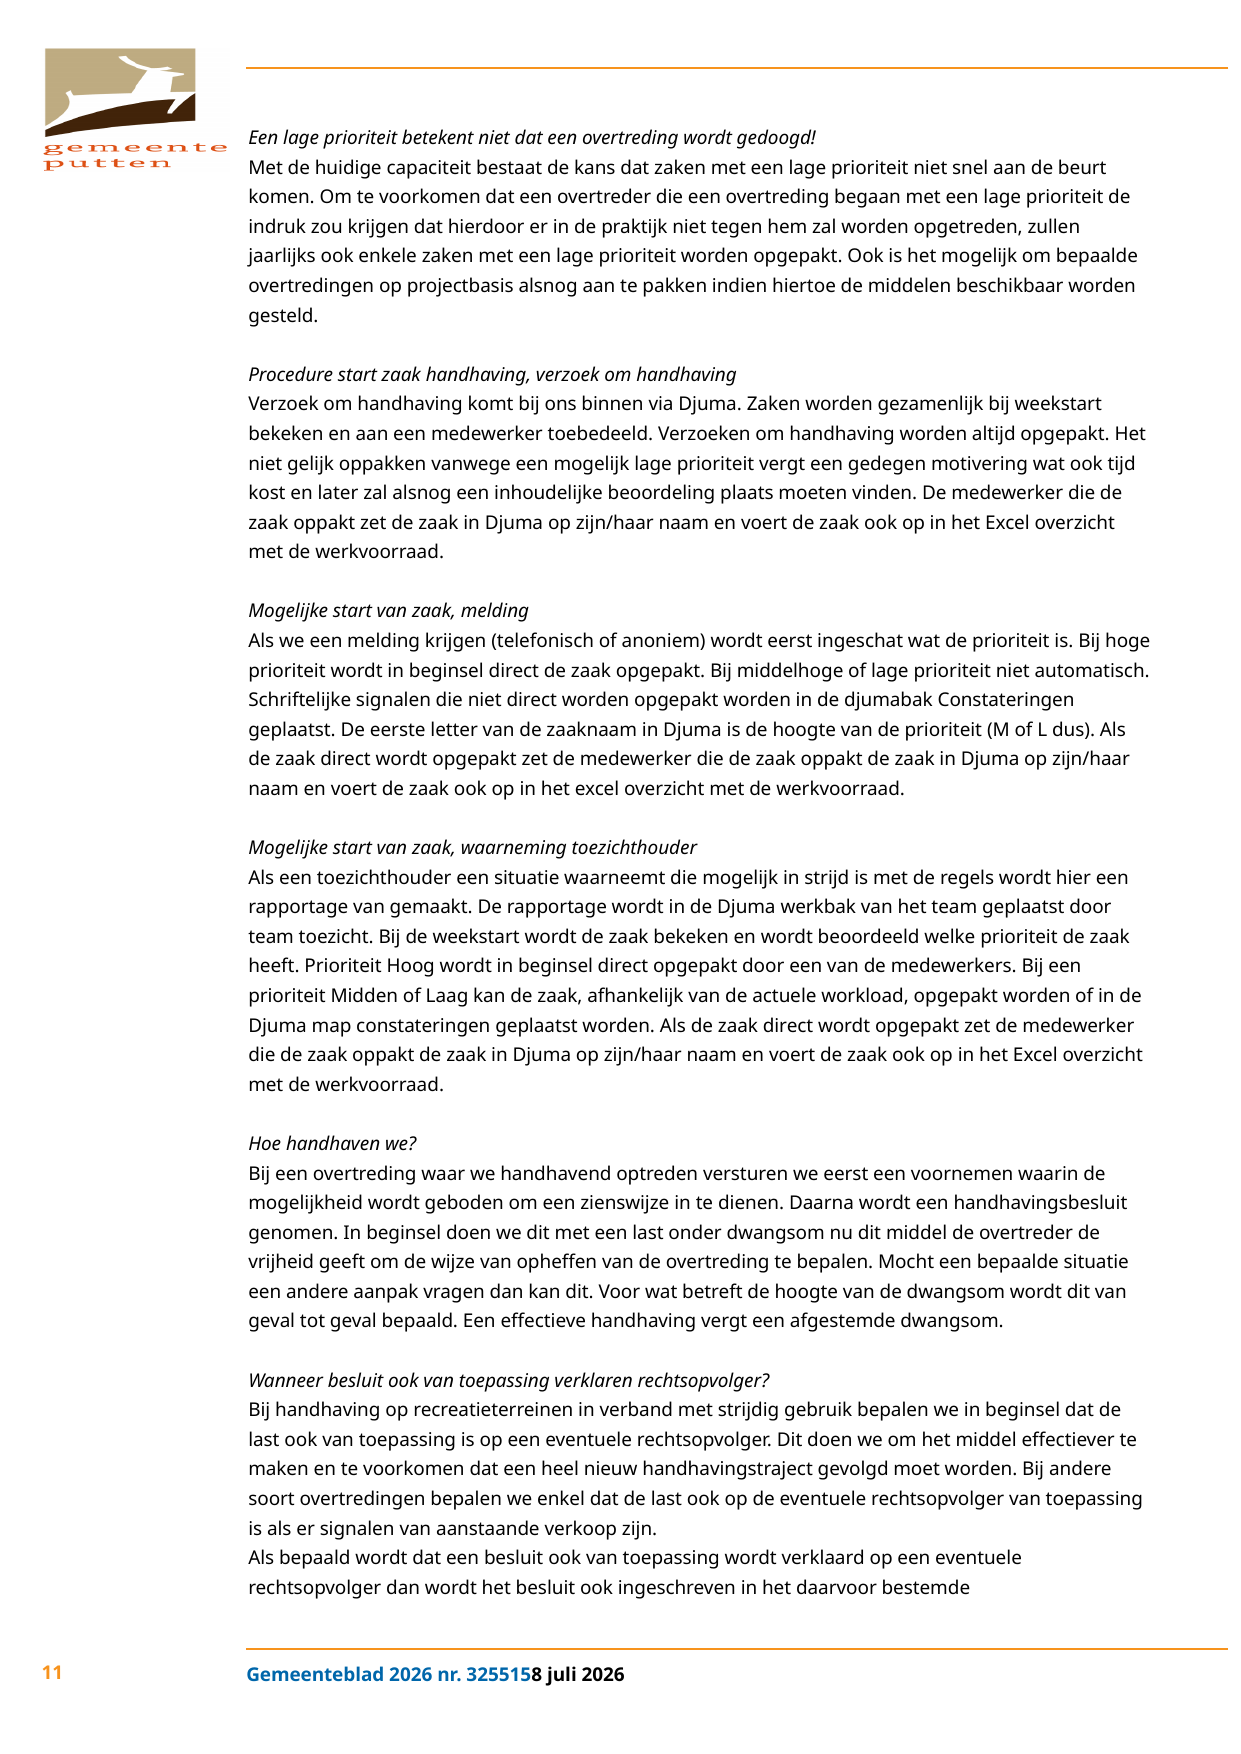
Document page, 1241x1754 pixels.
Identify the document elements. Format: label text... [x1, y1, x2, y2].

text Als een toezichthouder een situatie waarneemt die mogelijk in strijd is met de regels wordt hier een rapportage van gemaakt. De rapportage wordt in de Djuma werkbak van het team geplaatst door team toezicht. Bij de weekstart wordt de zaak bekeken en wordt beoordeeld welke prioriteit de zaak heeft. Prioriteit Hoog wordt in beginsel direct opgepakt door een van de medewerkers. Bij een prioriteit Midden of Laag kan de zaak, afhankelijk van de actuele workload, opgepakt worden of in de Djuma map constateringen geplaatst worden. Als de zaak direct wordt opgepakt zet de medewerker die de zaak oppakt de zaak in Djuma op zijn/haar naam en voert de zaak ook op in het Excel overzicht met de werkvoorraad. [248, 864, 1152, 1097]
text Als bepaald wordt dat een besluit ook van toepassing wordt verklaard op een eventuele rechtsopvolger dan wordt het besluit ook ingeschreven in het daarvoor bestemde [248, 1544, 1152, 1600]
text Mogelijke start van zaak, waarneming toezichthouder [248, 834, 1152, 860]
text Procedure start zaak handhaving, verzoek om handhaving [248, 361, 1152, 387]
text Wanneer besluit ook van toepassing verklaren rechtsopvolger? [248, 1367, 1152, 1393]
text Bij een overtreding waar we handhavend optreden versturen we eerst een voornemen waarin de mogelijkheid wordt geboden om een zienswijze in te dienen. Daarna wordt een handhavingsbesluit genomen. In beginsel doen we dit met een last onder dwangsom nu dit middel de overtreder de vrijheid geeft om de wijze van opheffen van de overtreding te bepalen. Mocht een bepaalde situatie een andere aanpak vragen dan kan dit. Voor wat betreft de hoogte van de dwangsom wordt dit van geval tot geval bepaald. Een effectieve handhaving vergt een afgestemde dwangsom. [248, 1160, 1152, 1333]
text Bij handhaving op recreatieterreinen in verband met strijdig gebruik bepalen we in beginsel dat de last ook van toepassing is op een eventuele rechtsopvolger. Dit doen we om het middel effectiever te maken en te voorkomen dat een heel nieuw handhavingstraject gevolgd moet worden. Bij andere soort overtredingen bepalen we enkel dat de last ook op de eventuele rechtsopvolger van toepassing is als er signalen van aanstaande verkoop zijn. [248, 1396, 1152, 1541]
text Hoe handhaven we? [248, 1130, 1152, 1156]
text Als we een melding krijgen (telefonisch of anoniem) wordt eerst ingeschat wat de prioriteit is. Bij hoge prioriteit wordt in beginsel direct de zaak opgepakt. Bij middelhoge of lage prioriteit niet automatisch. Schriftelijke signalen die niet direct worden opgepakt worden in de djumabak Constateringen geplaatst. De eerste letter van de zaaknaam in Djuma is de hoogte van de prioriteit (M of L dus). Als de zaak direct wordt opgepakt zet de medewerker die de zaak oppakt de zaak in Djuma op zijn/haar naam en voert de zaak ook op in het excel overzicht met de werkvoorraad. [248, 627, 1152, 801]
text Met de huidige capaciteit bestaat de kans dat zaken met een lage prioriteit niet snel aan de beurt komen. Om te voorkomen dat een overtreder die een overtreding begaan met een lage prioriteit de indruk zou krijgen dat hierdoor er in de praktijk niet tegen hem zal worden opgetreden, zullen jaarlijks ook enkele zaken met een lage prioriteit worden opgepakt. Ook is het mogelijk om bepaalde overtredingen op projectbasis alsnog aan te pakken indien hiertoe de middelen beschikbaar worden gesteld. [248, 154, 1152, 328]
text Een lage prioriteit betekent niet dat een overtreding wordt gedoogd! [248, 124, 1152, 150]
text Verzoek om handhaving komt bij ons binnen via Djuma. Zaken worden gezamenlijk bij weekstart bekeken en aan een medewerker toebedeeld. Verzoeken om handhaving worden altijd opgepakt. Het niet gelijk oppakken vanwege een mogelijk lage prioriteit vergt een gedegen motivering wat ook tijd kost en later zal alsnog een inhoudelijke beoordeling plaats moeten vinden. De medewerker die de zaak oppakt zet de zaak in Djuma op zijn/haar naam en voert de zaak ook op in het Excel overzicht met de werkvoorraad. [248, 391, 1152, 564]
text Mogelijke start van zaak, melding [248, 598, 1152, 623]
picture [41, 47, 231, 172]
